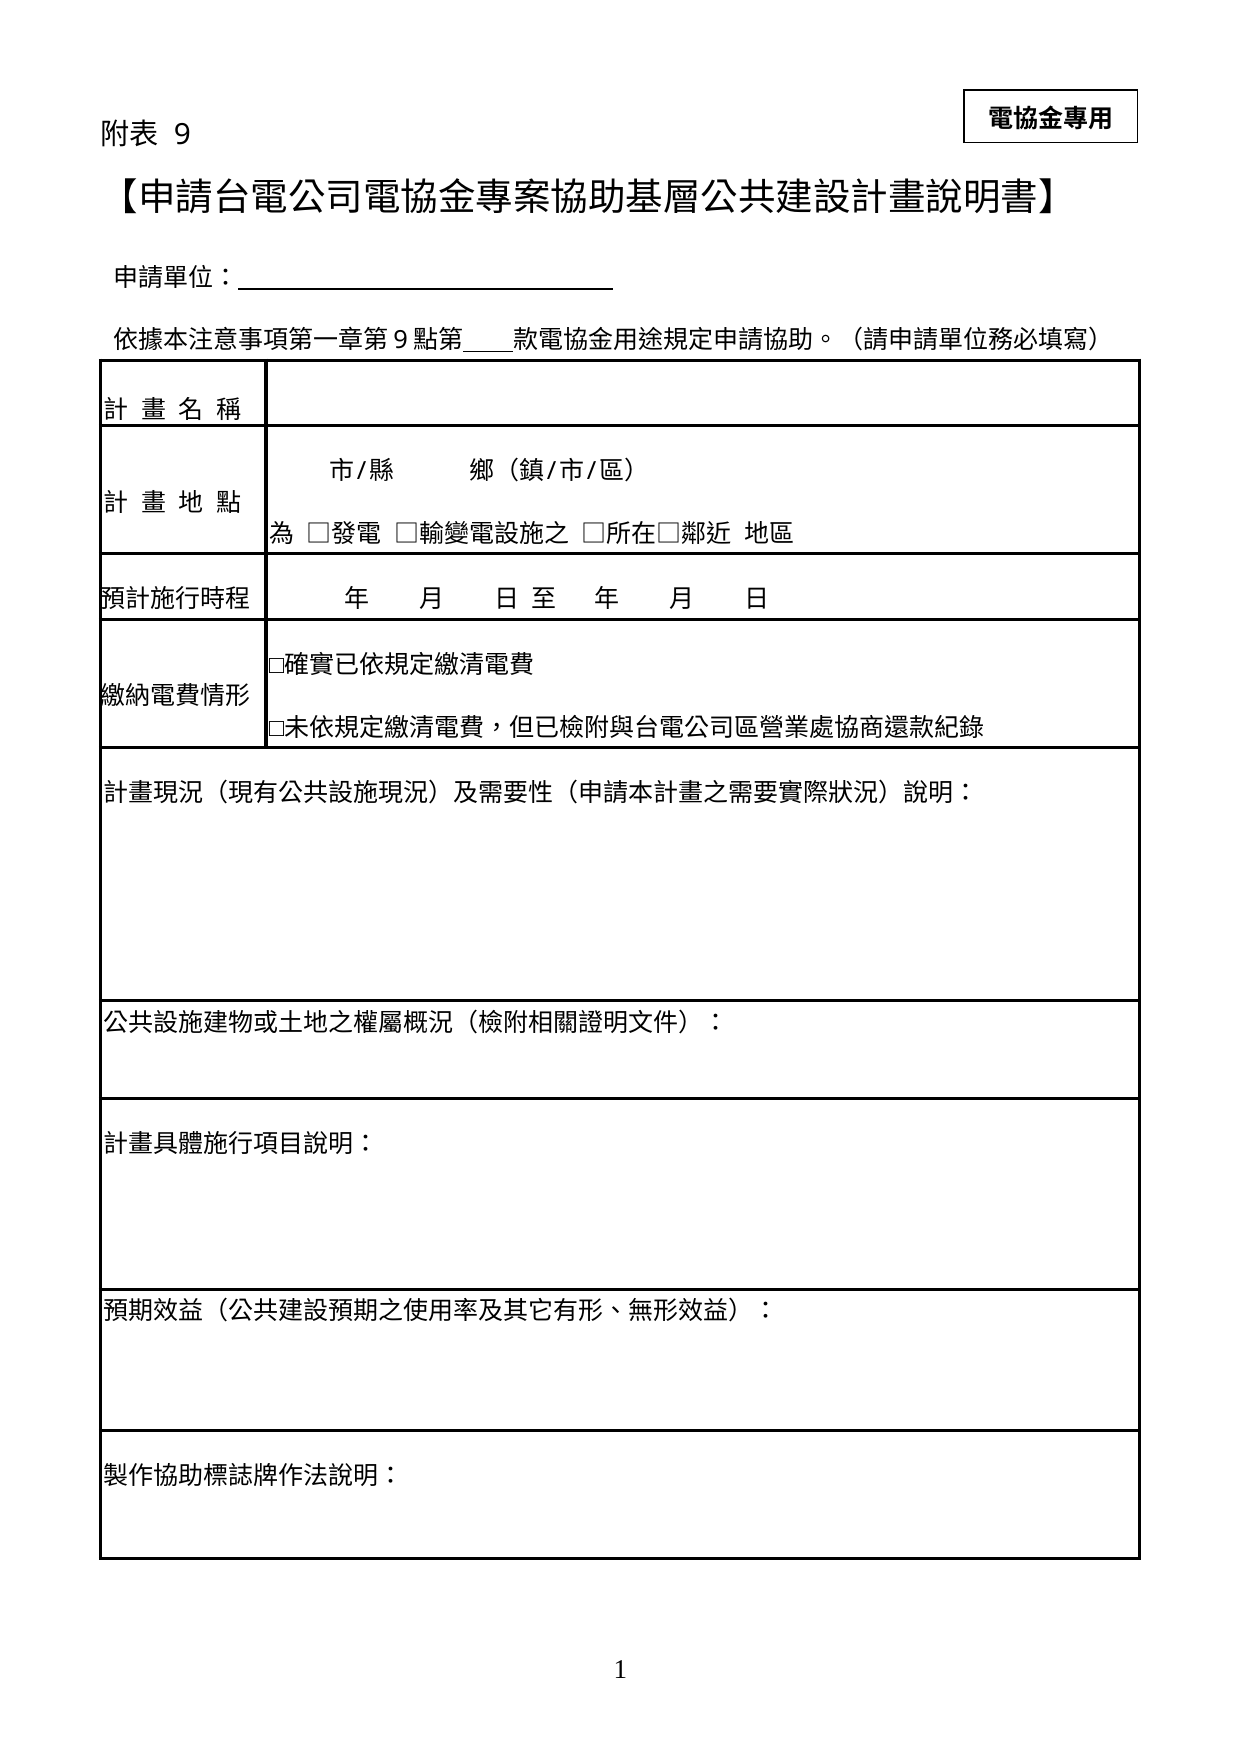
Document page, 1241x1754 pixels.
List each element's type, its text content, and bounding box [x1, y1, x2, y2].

table_header [268, 362, 1138, 424]
table_cell □確實已依規定繳清電費 □未依規定繳清電費，但已檢附與台電公司區營業處協商還款紀錄 [268, 621, 1138, 746]
table_cell 預期效益（公共建設預期之使用率及其它有形、無形效益）： [102, 1291, 1138, 1428]
table_cell 計畫現況（現有公共設施現況）及需要性（申請本計畫之需要實際狀況）說明： [102, 749, 1138, 999]
text 【申請台電公司電協金專案協助基層公共建設計畫說明書】 [100, 152, 1181, 215]
table_cell 計 畫 地 點 [102, 427, 264, 552]
table_cell 年 月 日 至 年 月 日 [268, 555, 1138, 618]
text 依據本注意事項第一章第9點第 款電協金用途規定申請協助。（請申請單位務必填寫） [100, 296, 1140, 358]
table_cell 公共設施建物或土地之權屬概況（檢附相關證明文件）： [102, 1002, 1138, 1097]
table_header 計 畫 名 稱 [102, 362, 264, 424]
table_cell 預計施行時程 [102, 555, 264, 618]
table_cell 市/縣 鄉（鎮/市/區） 為 □發電 □輸變電設施之 □所在□鄰近 地區 [268, 427, 1138, 552]
text 附表 9：申請台電公司電協金專案協助基層公共建設計畫說明書 [100, 90, 1140, 152]
table_cell 繳納電費情形 [102, 621, 264, 746]
table_cell 製作協助標誌牌作法說明： [102, 1432, 1138, 1557]
text 申請單位： [100, 233, 1140, 296]
text 電協金專用 [979, 98, 1121, 134]
table_cell 計畫具體施行項目說明： [102, 1100, 1138, 1287]
